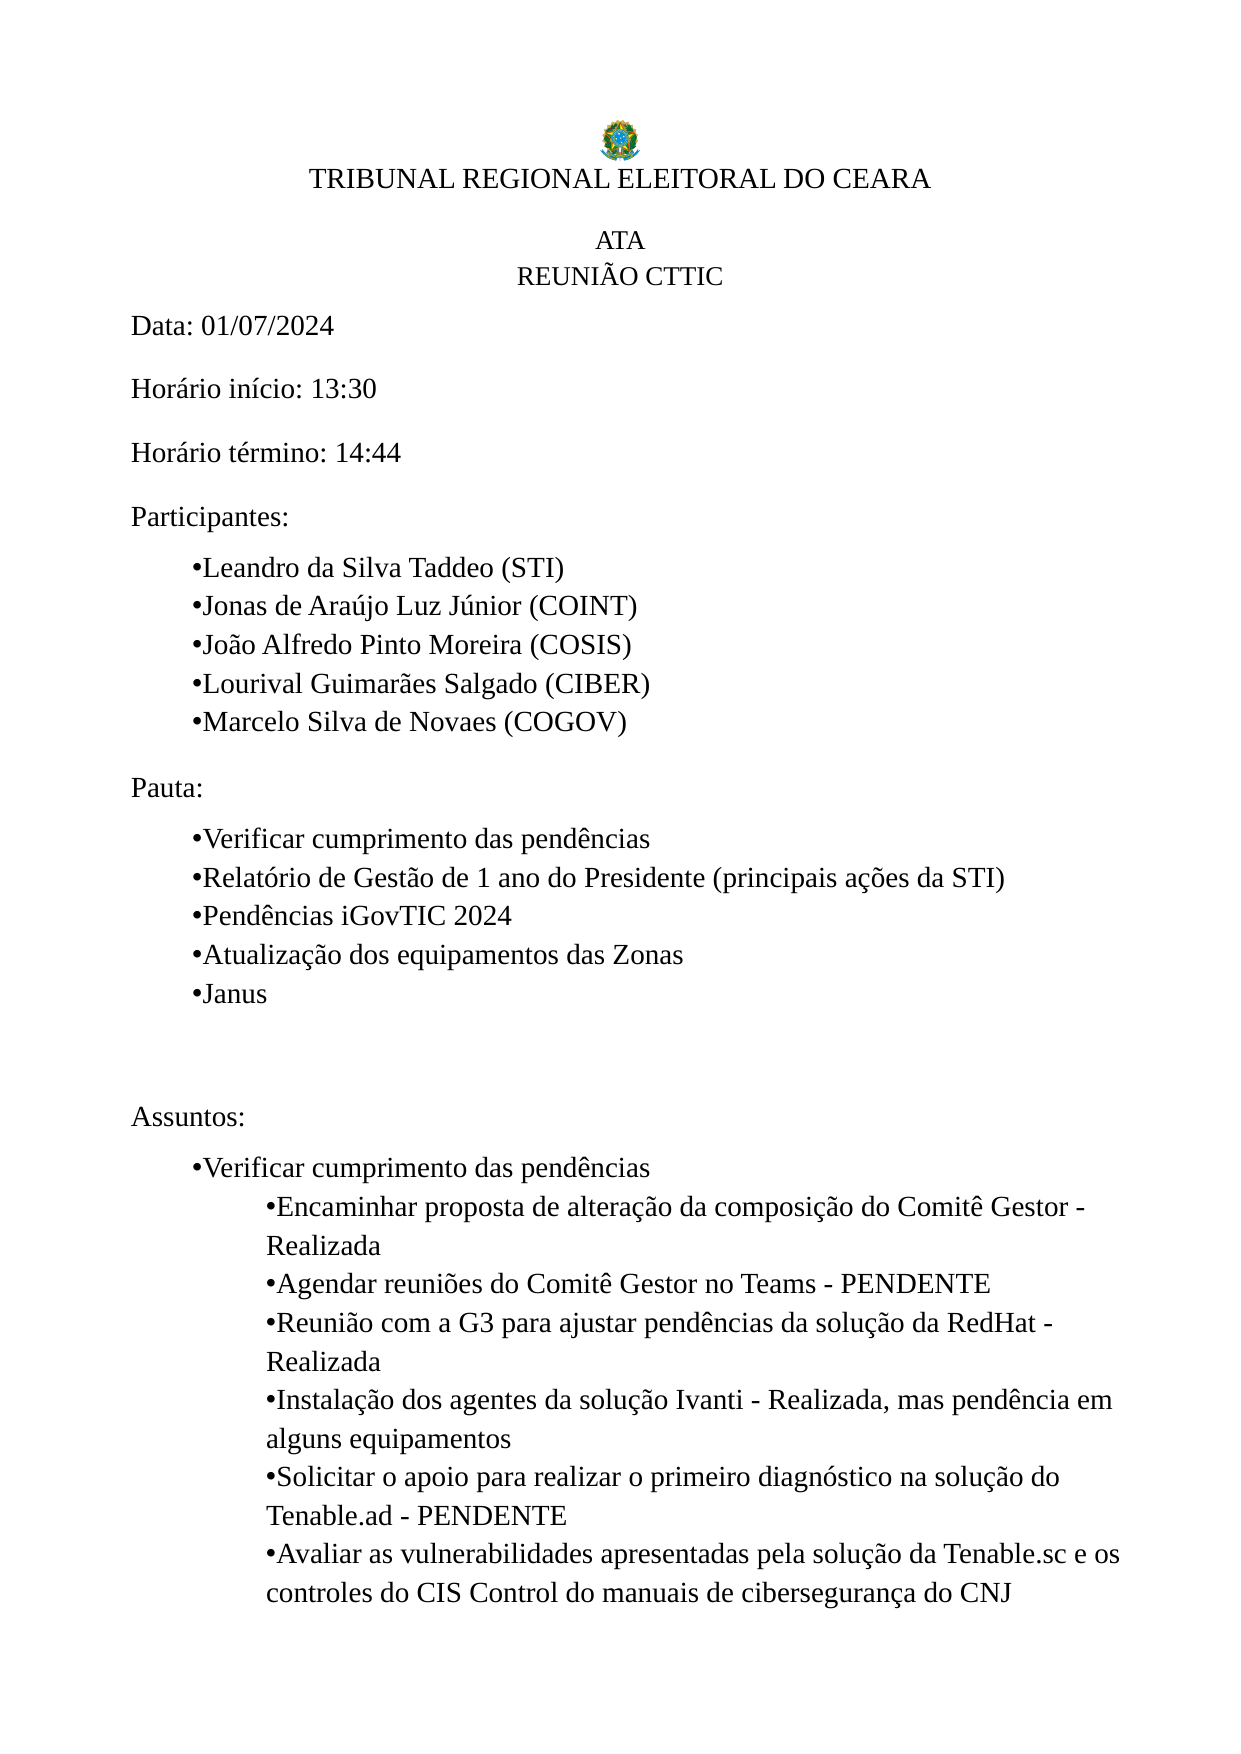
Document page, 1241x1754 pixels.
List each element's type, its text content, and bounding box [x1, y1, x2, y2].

list Reunião com a G3 para ajustar pendências da solução da RedHat - Realizada [118, 1305, 1122, 1377]
list Solicitar o apoio para realizar o primeiro diagnóstico na solução do Tenable.ad - PENDENTE [118, 1459, 1122, 1532]
list Janus [118, 976, 1122, 1009]
text Pauta: [131, 770, 1109, 804]
list Relatório de Gestão de 1 ano do Presidente (principais ações da STI) [118, 860, 1122, 893]
text REUNIÃO CTTIC [118, 260, 1122, 291]
list Leandro da Silva Taddeo (STI) [118, 550, 1122, 583]
list Avaliar as vulnerabilidades apresentadas pela solução da Tenable.sc e os controles do CIS Control do manuais de cibersegurança do CNJ [118, 1537, 1122, 1609]
list Verificar cumprimento das pendências [118, 1151, 1122, 1184]
list João Alfredo Pinto Moreira (COSIS) [118, 627, 1122, 661]
list Jonas de Araújo Luz Júnior (COINT) [118, 588, 1122, 622]
text Horário término: 14:44 [131, 435, 1109, 469]
list Pendências iGovTIC 2024 [118, 898, 1122, 932]
list Verificar cumprimento das pendências [118, 821, 1122, 855]
text Participantes: [131, 499, 1109, 532]
text ATA [118, 224, 1122, 255]
list Atualização dos equipamentos das Zonas [118, 937, 1122, 971]
text Data: 01/07/2024 [131, 308, 1109, 342]
list Encaminhar proposta de alteração da composição do Comitê Gestor - Realizada [118, 1189, 1122, 1261]
text Horário início: 13:30 [131, 372, 1109, 405]
text TRIBUNAL REGIONAL ELEITORAL DO CEARA [118, 161, 1122, 195]
list Lourival Guimarães Salgado (CIBER) [118, 666, 1122, 699]
list Instalação dos agentes da solução Ivanti - Realizada, mas pendência em alguns equipamentos [118, 1382, 1122, 1454]
list Marcelo Silva de Novaes (COGOV) [118, 704, 1122, 738]
picture [598, 118, 642, 162]
text Assuntos: [131, 1099, 1109, 1133]
list Agendar reuniões do Comitê Gestor no Teams - PENDENTE [118, 1266, 1122, 1300]
